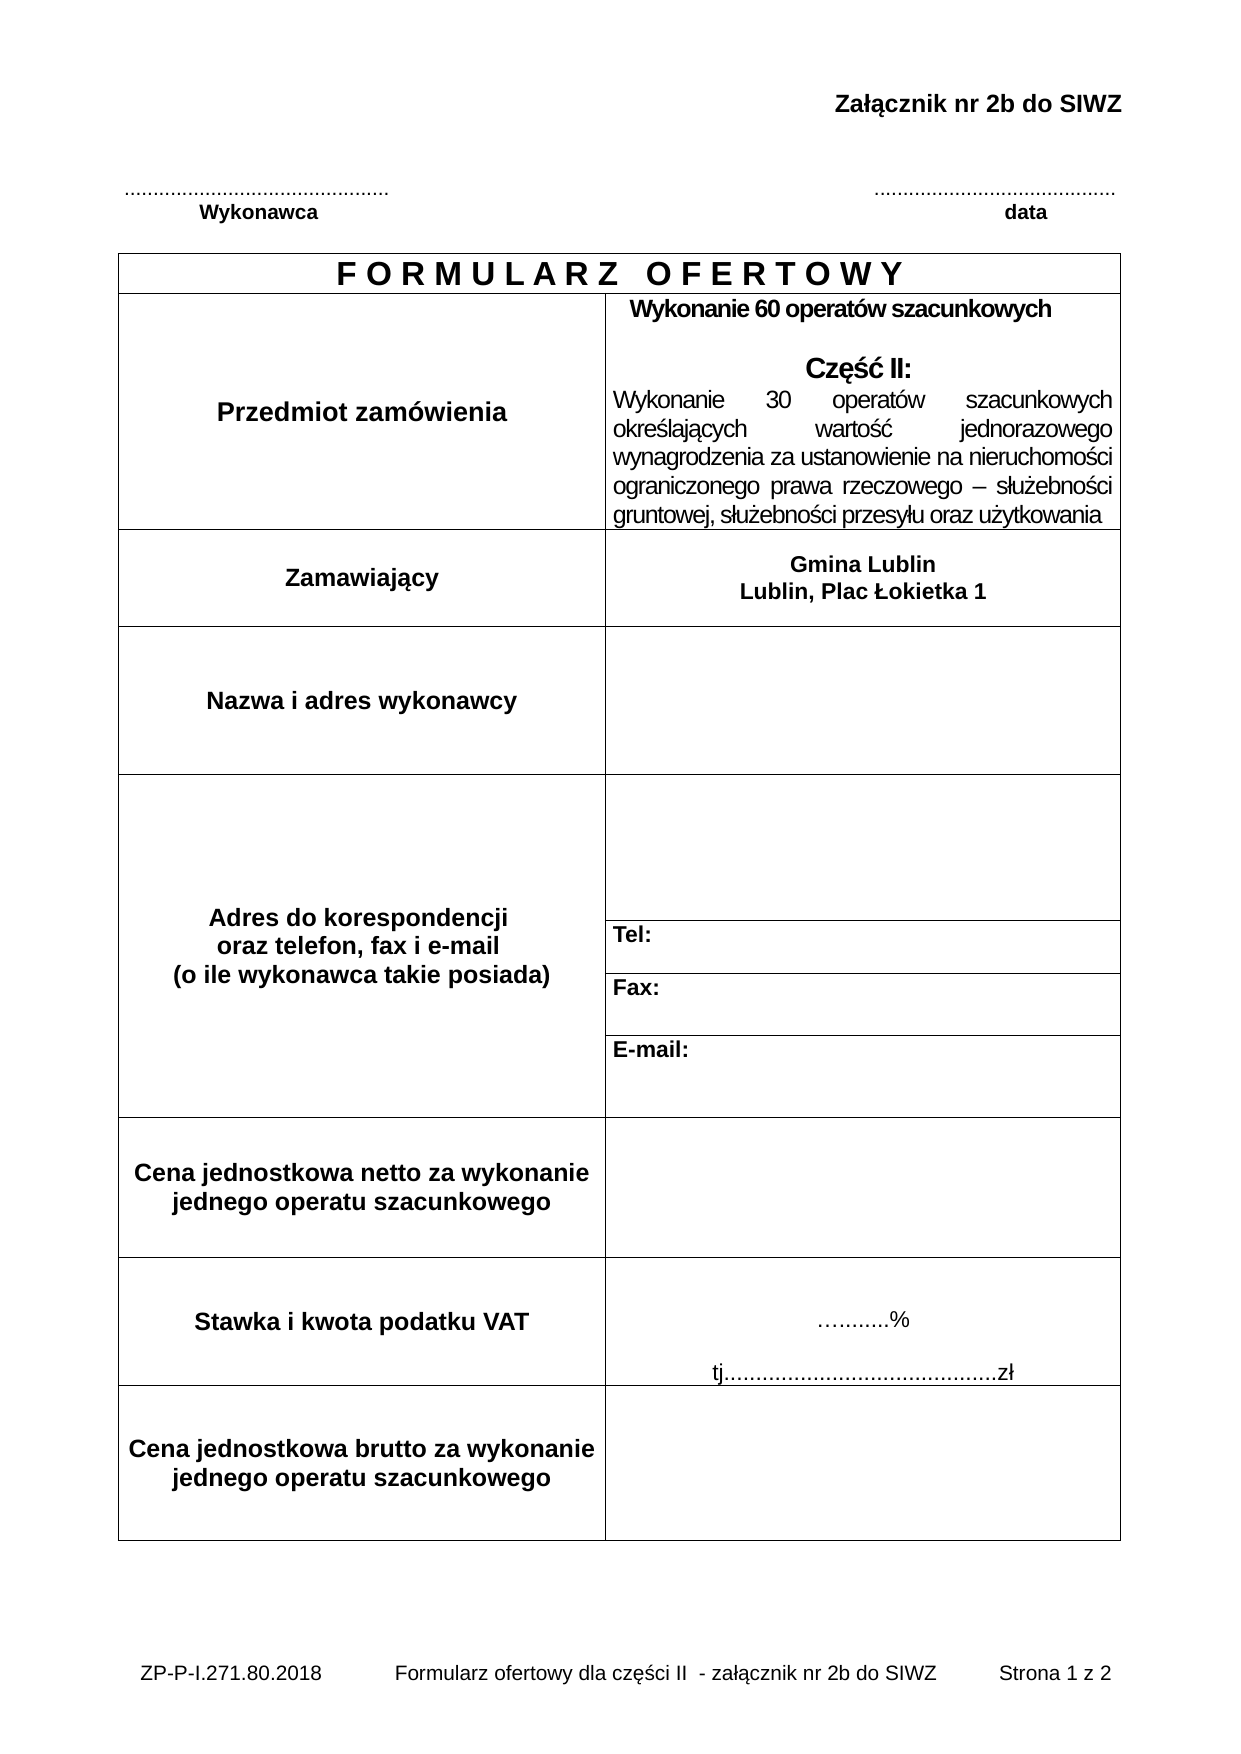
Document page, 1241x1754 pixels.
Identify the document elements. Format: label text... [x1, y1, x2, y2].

table_cell Przedmiot zamówienia [119, 294, 605, 529]
table_cell Cena jednostkowa brutto za wykonanie jednego operatu szacunkowego [119, 1386, 605, 1539]
table_cell E-mail: [606, 1036, 1120, 1117]
table_cell [606, 1386, 1120, 1539]
subtitle Załącznik nr 2b do SIWZ [118, 88, 1122, 117]
table_header .............................................. Wykonawca [118, 146, 620, 229]
table_cell Gmina Lublin Lublin, Plac Łokietka 1 [606, 530, 1120, 626]
table_cell Cena jednostkowa netto za wykonanie jednego operatu szacunkowego [119, 1118, 605, 1257]
table_cell Zamawiający [119, 530, 605, 626]
table_header .......................................... data [620, 146, 1122, 229]
table_cell [606, 775, 1120, 920]
table_cell [606, 1118, 1120, 1257]
table_cell Wykonanie 60 operatów szacunkowych Część II: Wykonanie 30 operatów szacunkowych określających wartość jednorazowego wynagrodzenia za ustanowienie na nieruchomości ograniczonego prawa rzeczowego – służebności gruntowej, służebności przesyłu oraz użytkowania [606, 294, 1120, 529]
table_cell Fax: [606, 974, 1120, 1035]
table_cell …........% tj...........................................zł [606, 1258, 1120, 1385]
table_header F O R M U L A R Z O F E R T O W Y [119, 254, 1120, 293]
table_cell [606, 627, 1120, 774]
table_cell Tel: [606, 921, 1120, 972]
table_cell Adres do korespondencji oraz telefon, fax i e-mail (o ile wykonawca takie posiada) [119, 775, 605, 1117]
table_cell Nazwa i adres wykonawcy [119, 627, 605, 774]
table_cell Stawka i kwota podatku VAT [119, 1258, 605, 1385]
